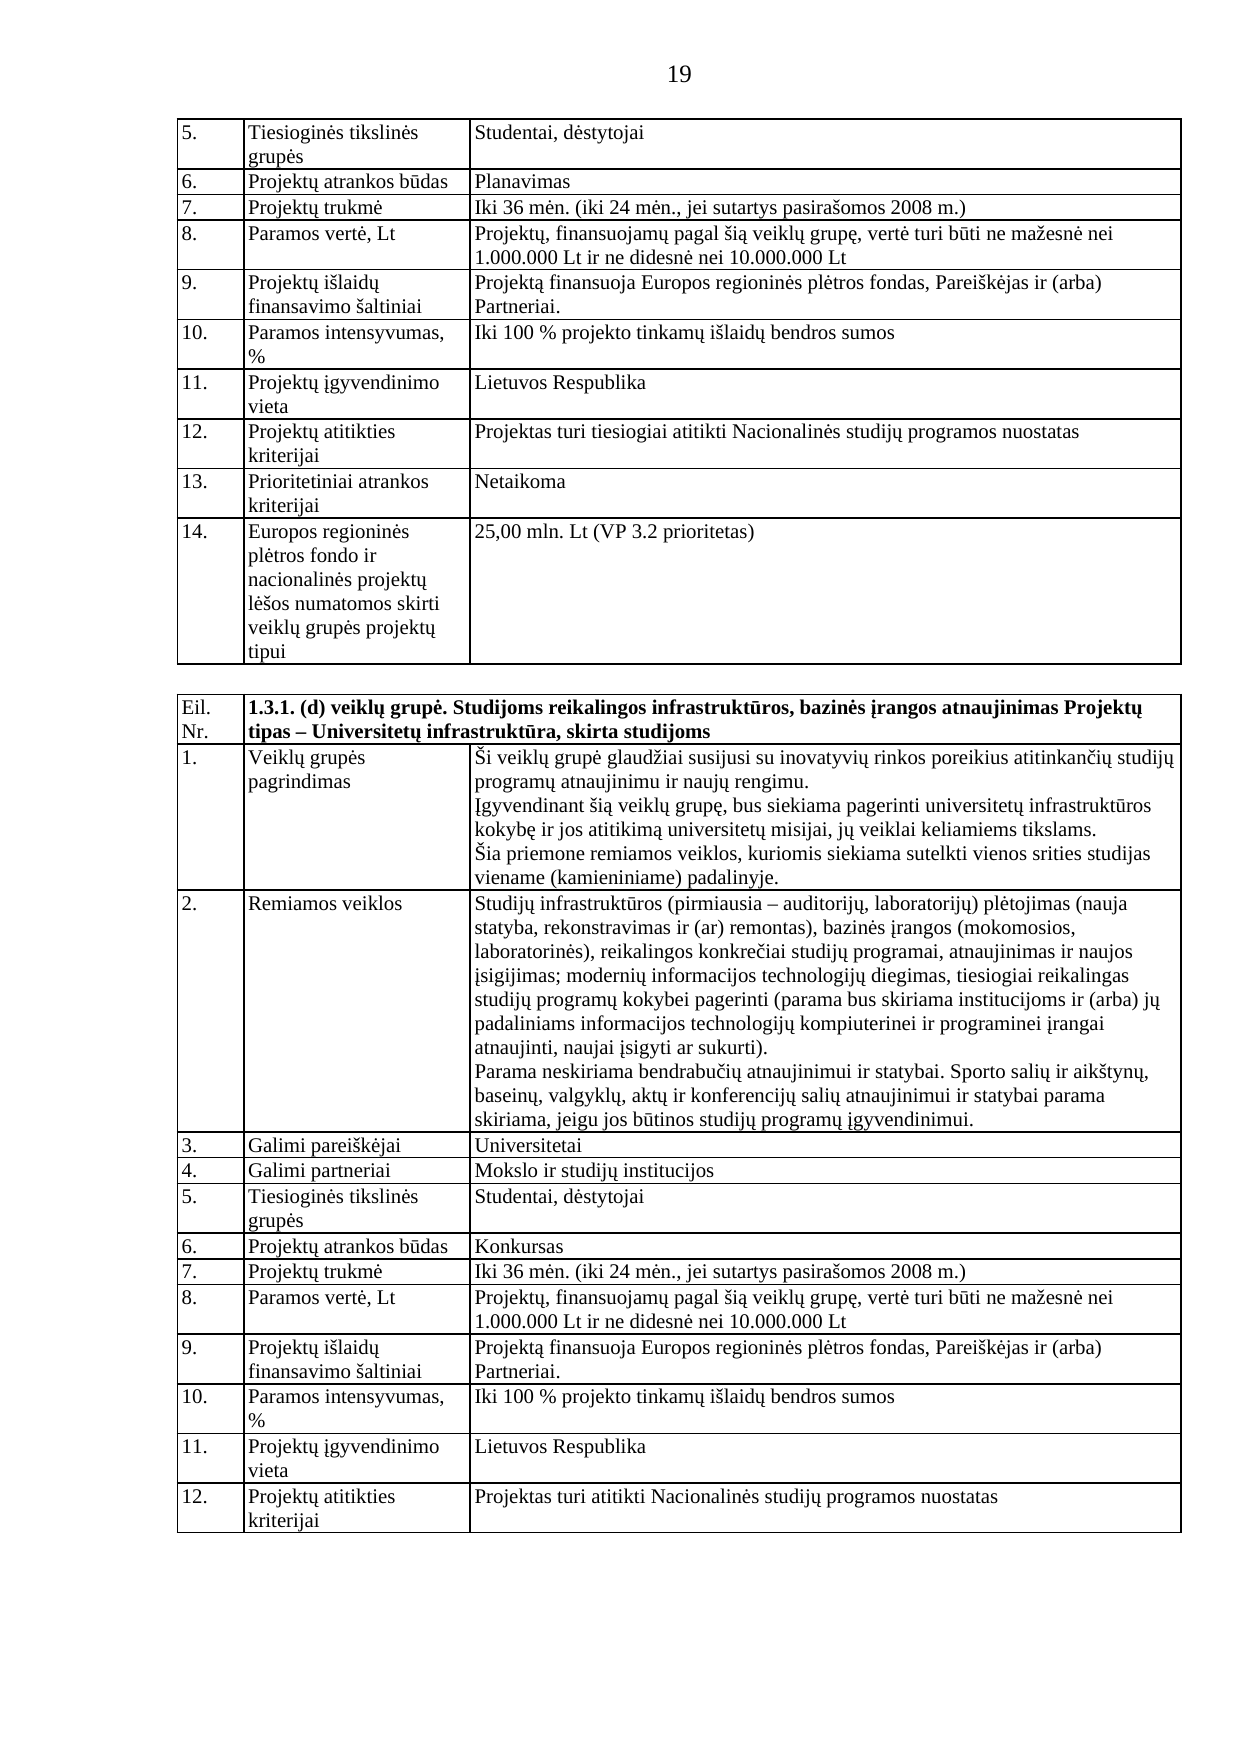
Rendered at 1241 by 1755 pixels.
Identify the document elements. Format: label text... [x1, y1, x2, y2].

table_cell Galimi pareiškėjai [245, 1133, 469, 1157]
table_cell 10. [178, 320, 243, 368]
table_cell 10. [178, 1385, 243, 1432]
table_cell Iki 36 mėn. (iki 24 mėn., jei sutartys pasirašomos 2008 m.) [471, 1260, 1180, 1283]
table_cell Iki 100 % projekto tinkamų išlaidų bendros sumos [471, 1385, 1180, 1432]
table_cell 14. [178, 519, 243, 663]
table_cell Projektų trukmė [245, 195, 469, 219]
table_header Eil. Nr. [178, 695, 243, 743]
table_cell Tiesioginės tikslinės grupės [245, 120, 469, 168]
table_cell Projektą finansuoja Europos regioninės plėtros fondas, Pareiškėjas ir (arba) Partneriai. [471, 270, 1180, 318]
table_cell Europos regioninės plėtros fondo ir nacionalinės projektų lėšos numatomos skirti veiklų grupės projektų tipui [245, 519, 469, 663]
table_cell Paramos intensyvumas, % [245, 1385, 469, 1432]
table_cell 12. [178, 1484, 243, 1532]
table_cell 11. [178, 1434, 243, 1482]
table_cell Projektų atrankos būdas [245, 1234, 469, 1258]
table_cell Mokslo ir studijų institucijos [471, 1158, 1180, 1182]
table_cell Veiklų grupės pagrindimas [245, 745, 469, 889]
table_cell 5. [178, 120, 243, 168]
table_cell 6. [178, 170, 243, 193]
table_cell Tiesioginės tikslinės grupės [245, 1184, 469, 1232]
table_cell 4. [178, 1158, 243, 1182]
table_cell Projektų trukmė [245, 1260, 469, 1283]
table_cell Paramos vertė, Lt [245, 221, 469, 269]
table_cell 11. [178, 370, 243, 418]
table_cell Konkursas [471, 1234, 1180, 1258]
table_cell Projektų išlaidų finansavimo šaltiniai [245, 270, 469, 318]
table_cell Projektų įgyvendinimo vieta [245, 1434, 469, 1482]
table_cell 8. [178, 221, 243, 269]
table_cell Lietuvos Respublika [471, 370, 1180, 418]
table_cell 6. [178, 1234, 243, 1258]
table_cell 3. [178, 1133, 243, 1157]
table_cell Projektų atitikties kriterijai [245, 420, 469, 467]
table_cell 9. [178, 270, 243, 318]
table_cell 2. [178, 891, 243, 1131]
table_cell 25,00 mln. Lt (VP 3.2 prioritetas) [471, 519, 1180, 663]
table_cell Paramos vertė, Lt [245, 1285, 469, 1333]
table_cell 9. [178, 1335, 243, 1383]
table_cell Studentai, dėstytojai [471, 120, 1180, 168]
table_cell 13. [178, 469, 243, 517]
table_cell 8. [178, 1285, 243, 1333]
table_cell Universitetai [471, 1133, 1180, 1157]
table_cell Netaikoma [471, 469, 1180, 517]
table_cell 5. [178, 1184, 243, 1232]
table_header 1.3.1. (d) veiklų grupė. Studijoms reikalingos infrastruktūros, bazinės įrangos atnaujinimas Projektų tipas – Universitetų infrastruktūra, skirta studijoms [245, 695, 1180, 743]
table_cell 12. [178, 420, 243, 467]
table_cell Planavimas [471, 170, 1180, 193]
table_cell Ši veiklų grupė glaudžiai susijusi su inovatyvių rinkos poreikius atitinkančių studijų programų atnaujinimu ir naujų rengimu. Įgyvendinant šią veiklų grupę, bus siekiama pagerinti universitetų infrastruktūros kokybę ir jos atitikimą universitetų misijai, jų veiklai keliamiems tikslams. Šia priemone remiamos veiklos, kuriomis siekiama sutelkti vienos srities studijas viename (kamieniniame) padalinyje. [471, 745, 1180, 889]
table_cell Projektų išlaidų finansavimo šaltiniai [245, 1335, 469, 1383]
table_cell Studentai, dėstytojai [471, 1184, 1180, 1232]
table_cell Studijų infrastruktūros (pirmiausia – auditorijų, laboratorijų) plėtojimas (nauja statyba, rekonstravimas ir (ar) remontas), bazinės įrangos (mokomosios, laboratorinės), reikalingos konkrečiai studijų programai, atnaujinimas ir naujos įsigijimas; modernių informacijos technologijų diegimas, tiesiogiai reikalingas studijų programų kokybei pagerinti (parama bus skiriama institucijoms ir (arba) jų padaliniams informacijos technologijų kompiuterinei ir programinei įrangai atnaujinti, naujai įsigyti ar sukurti). Parama neskiriama bendrabučių atnaujinimui ir statybai. Sporto salių ir aikštynų, baseinų, valgyklų, aktų ir konferencijų salių atnaujinimui ir statybai parama skiriama, jeigu jos būtinos studijų programų įgyvendinimui. [471, 891, 1180, 1131]
table_cell Projektas turi tiesiogiai atitikti Nacionalinės studijų programos nuostatas [471, 420, 1180, 467]
table_cell Lietuvos Respublika [471, 1434, 1180, 1482]
table_cell Projektas turi atitikti Nacionalinės studijų programos nuostatas [471, 1484, 1180, 1532]
table_cell Projektų atitikties kriterijai [245, 1484, 469, 1532]
table_cell Projektų, finansuojamų pagal šią veiklų grupę, vertė turi būti ne mažesnė nei 1.000.000 Lt ir ne didesnė nei 10.000.000 Lt [471, 221, 1180, 269]
table_cell Galimi partneriai [245, 1158, 469, 1182]
table_cell Iki 100 % projekto tinkamų išlaidų bendros sumos [471, 320, 1180, 368]
table_cell Projektų, finansuojamų pagal šią veiklų grupę, vertė turi būti ne mažesnė nei 1.000.000 Lt ir ne didesnė nei 10.000.000 Lt [471, 1285, 1180, 1333]
table_cell Projektų įgyvendinimo vieta [245, 370, 469, 418]
table_cell 1. [178, 745, 243, 889]
table_cell Iki 36 mėn. (iki 24 mėn., jei sutartys pasirašomos 2008 m.) [471, 195, 1180, 219]
table_cell Paramos intensyvumas, % [245, 320, 469, 368]
table_cell Projektą finansuoja Europos regioninės plėtros fondas, Pareiškėjas ir (arba) Partneriai. [471, 1335, 1180, 1383]
table_cell Remiamos veiklos [245, 891, 469, 1131]
table_cell 7. [178, 1260, 243, 1283]
table_cell Projektų atrankos būdas [245, 170, 469, 193]
table_cell Prioritetiniai atrankos kriterijai [245, 469, 469, 517]
table_cell 7. [178, 195, 243, 219]
